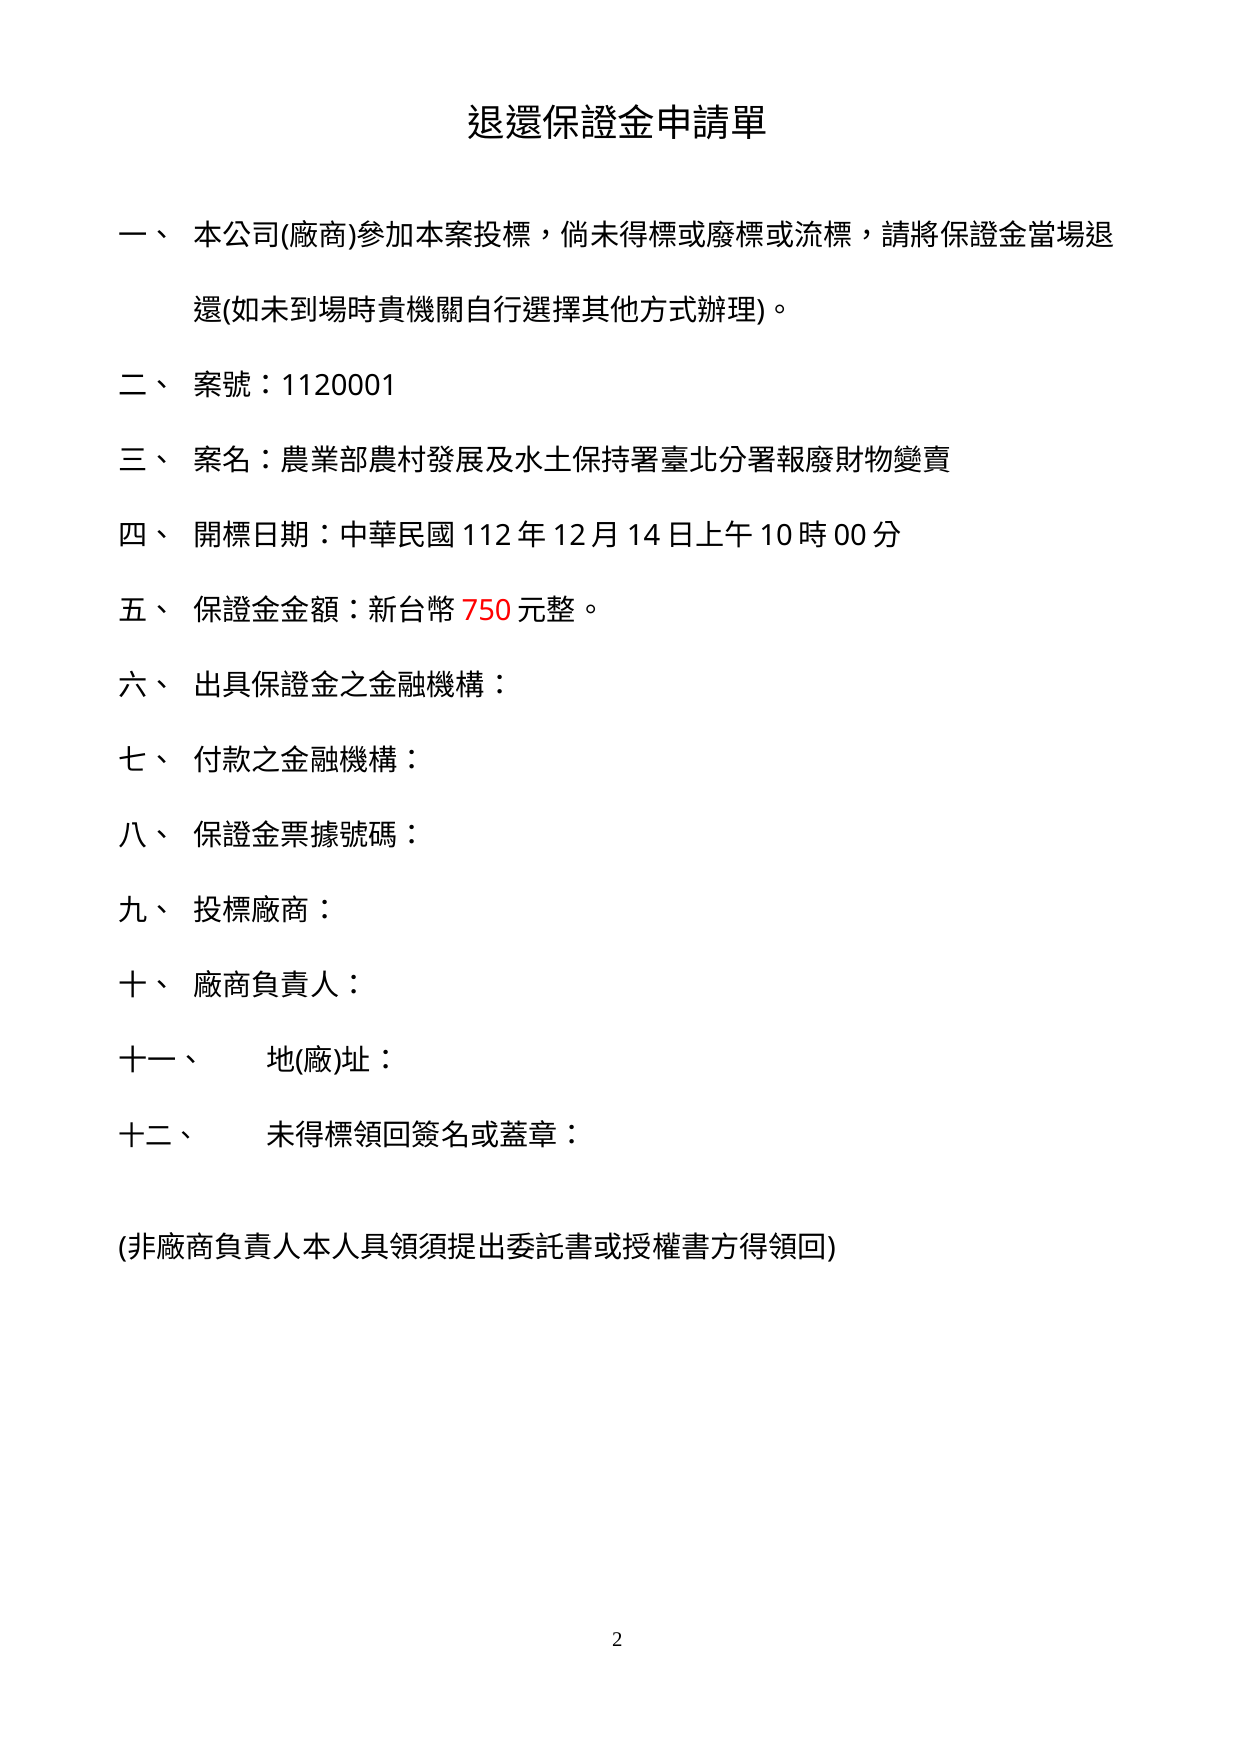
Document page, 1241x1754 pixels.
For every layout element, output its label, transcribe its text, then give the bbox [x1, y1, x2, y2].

list 保證金金額：新台幣750元整。 [118, 570, 1116, 645]
list 未得標領回簽名或蓋章： [118, 1095, 1116, 1170]
list 案名：農業部農村發展及水土保持署臺北分署報廢財物變賣 [118, 420, 1116, 495]
list 本公司(廠商)參加本案投標，倘未得標或廢標或流標，請將保證金當場退還(如未到場時貴機關自行選擇其他方式辦理)。 [118, 195, 1116, 345]
list 地(廠)址： [118, 1020, 1116, 1095]
text (非廠商負責人本人具領須提出委託書或授權書方得領回) [118, 1207, 1116, 1282]
list 開標日期：中華民國112年12月14日上午10時00分 [118, 495, 1116, 570]
text 退還保證金申請單 [118, 82, 1116, 157]
list 保證金票據號碼： [118, 795, 1116, 870]
list 出具保證金之金融機構： [118, 645, 1116, 720]
list 投標廠商： [118, 870, 1116, 945]
list 案號：1120001 [118, 345, 1116, 420]
list 廠商負責人： [118, 945, 1116, 1020]
list 付款之金融機構： [118, 720, 1116, 795]
